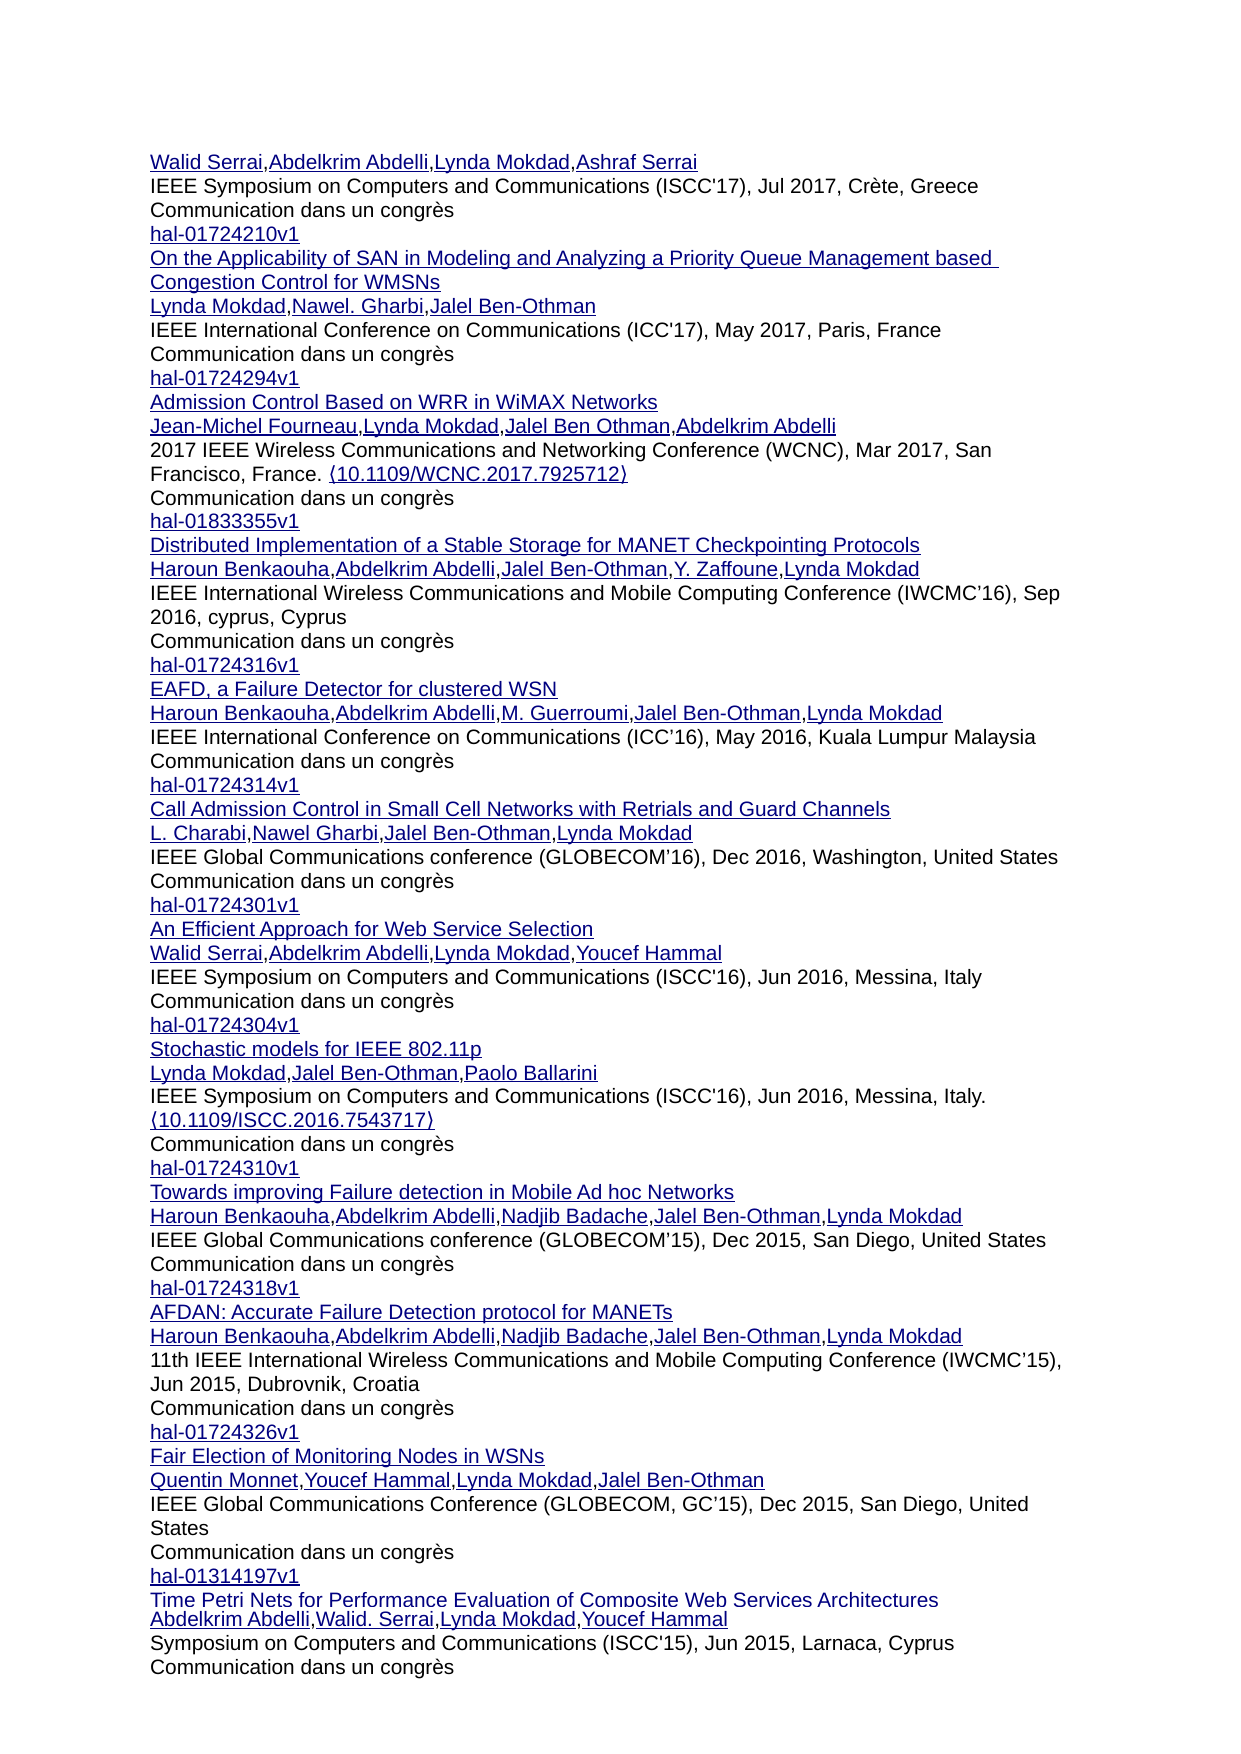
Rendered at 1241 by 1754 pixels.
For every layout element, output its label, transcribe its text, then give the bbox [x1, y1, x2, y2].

table_cell AFDAN: Accurate Failure Detection protocol for MANETs Haroun Benkaouha,Abdelkrim Abdelli,Nadjib Badache,Jalel Ben-Othman,Lynda Mokdad 11th IEEE International Wireless Communications and Mobile Computing Conference (IWCMC’15), Jun 2015, Dubrovnik, Croatia Communication dans un congrès hal-01724326v1 [150, 1300, 1090, 1444]
table_cell Towards improving Failure detection in Mobile Ad hoc Networks Haroun Benkaouha,Abdelkrim Abdelli,Nadjib Badache,Jalel Ben-Othman,Lynda Mokdad IEEE Global Communications conference (GLOBECOM’15), Dec 2015, San Diego, United States Communication dans un congrès hal-01724318v1 [150, 1180, 1090, 1300]
table_cell Call Admission Control in Small Cell Networks with Retrials and Guard Channels L. Charabi,Nawel Gharbi,Jalel Ben-Othman,Lynda Mokdad IEEE Global Communications conference (GLOBECOM’16), Dec 2016, Washington, United States Communication dans un congrès hal-01724301v1 [150, 797, 1090, 917]
table_cell Fair Election of Monitoring Nodes in WSNs Quentin Monnet,Youcef Hammal,Lynda Mokdad,Jalel Ben-Othman IEEE Global Communications Conference (GLOBECOM, GC’15), Dec 2015, San Diego, United States Communication dans un congrès hal-01314197v1 [150, 1444, 1090, 1587]
table_cell Walid Serrai,Abdelkrim Abdelli,Lynda Mokdad,Ashraf Serrai IEEE Symposium on Computers and Communications (ISCC'17), Jul 2017, Crète, Greece Communication dans un congrès hal-01724210v1 [150, 150, 1090, 246]
table_cell Distributed Implementation of a Stable Storage for MANET Checkpointing Protocols Haroun Benkaouha,Abdelkrim Abdelli,Jalel Ben-Othman,Y. Zaffoune,Lynda Mokdad IEEE International Wireless Communications and Mobile Computing Conference (IWCMC’16), Sep 2016, cyprus, Cyprus Communication dans un congrès hal-01724316v1 [150, 533, 1090, 677]
table_cell Admission Control Based on WRR in WiMAX Networks Jean-Michel Fourneau,Lynda Mokdad,Jalel Ben Othman,Abdelkrim Abdelli 2017 IEEE Wireless Communications and Networking Conference (WCNC), Mar 2017, San Francisco, France. ⟨10.1109/WCNC.2017.7925712⟩ Communication dans un congrès hal-01833355v1 [150, 390, 1090, 533]
table_cell On the Applicability of SAN in Modeling and Analyzing a Priority Queue Management based Congestion Control for WMSNs Lynda Mokdad,Nawel. Gharbi,Jalel Ben-Othman IEEE International Conference on Communications (ICC'17), May 2017, Paris, France Communication dans un congrès hal-01724294v1 [150, 246, 1090, 389]
table_cell Time Petri Nets for Performance Evaluation of Composite Web Services Architectures Abdelkrim Abdelli,Walid. Serrai,Lynda Mokdad,Youcef Hammal Symposium on Computers and Communications (ISCC'15), Jun 2015, Larnaca, Cyprus Communication dans un congrès [150, 1588, 1090, 1679]
table_cell EAFD, a Failure Detector for clustered WSN Haroun Benkaouha,Abdelkrim Abdelli,M. Guerroumi,Jalel Ben-Othman,Lynda Mokdad IEEE International Conference on Communications (ICC’16), May 2016, Kuala Lumpur Malaysia Communication dans un congrès hal-01724314v1 [150, 677, 1090, 797]
table_cell An Efficient Approach for Web Service Selection Walid Serrai,Abdelkrim Abdelli,Lynda Mokdad,Youcef Hammal IEEE Symposium on Computers and Communications (ISCC'16), Jun 2016, Messina, Italy Communication dans un congrès hal-01724304v1 [150, 917, 1090, 1036]
table_cell Stochastic models for IEEE 802.11p Lynda Mokdad,Jalel Ben-Othman,Paolo Ballarini IEEE Symposium on Computers and Communications (ISCC'16), Jun 2016, Messina, Italy. ⟨10.1109/ISCC.2016.7543717⟩ Communication dans un congrès hal-01724310v1 [150, 1036, 1090, 1180]
